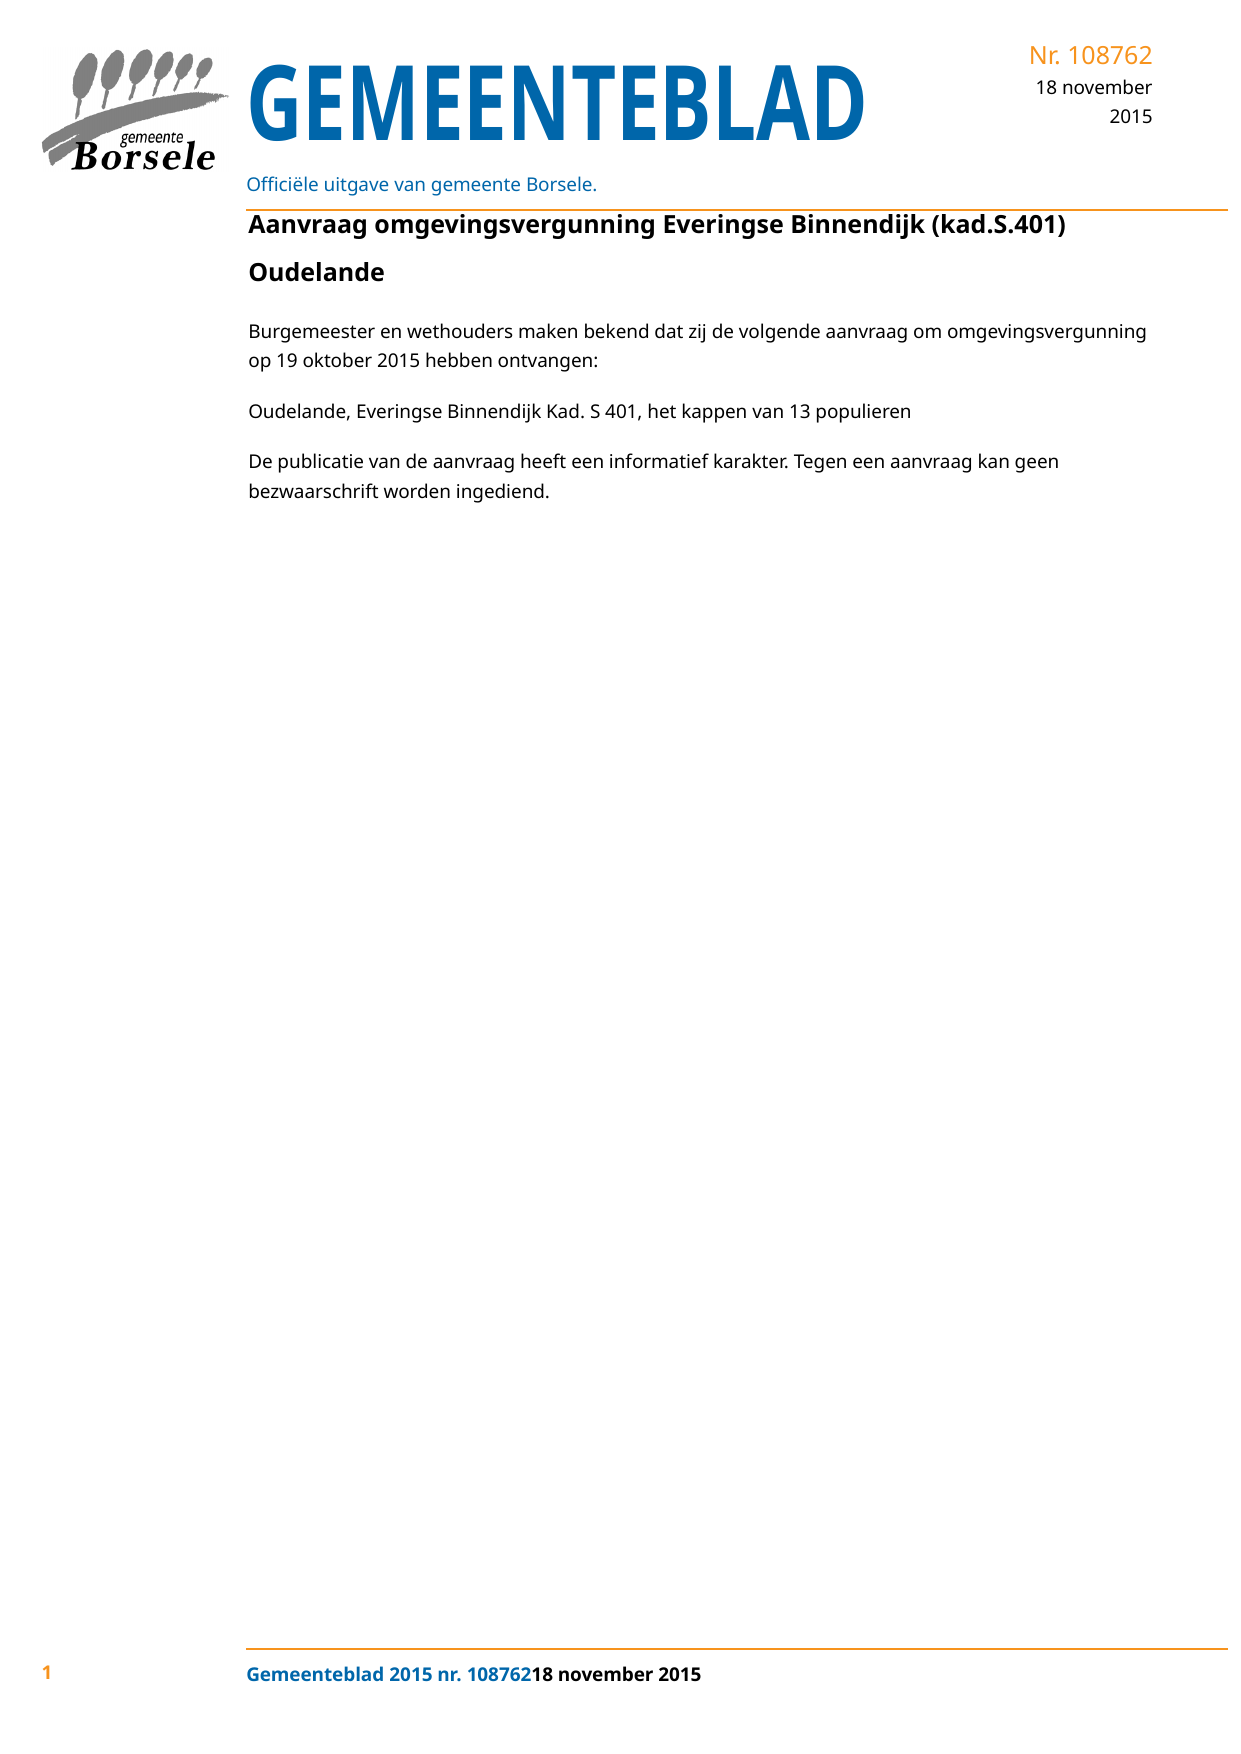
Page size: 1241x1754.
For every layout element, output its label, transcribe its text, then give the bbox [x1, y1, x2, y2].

text Aanvraag omgevingsvergunning Everingse Binnendijk (kad.S.401) Oudelande [248, 211, 1152, 288]
text Burgemeester en wethouders maken bekend dat zij de volgende aanvraag om omgevingsvergunning op 19 oktober 2015 hebben ontvangen: [248, 318, 1152, 373]
picture [41, 47, 231, 172]
text Oudelande, Everingse Binnendijk Kad. S 401, het kappen van 13 populieren [248, 398, 1152, 424]
text De publicatie van de aanvraag heeft een informatief karakter. Tegen een aanvraag kan geen bezwaarschrift worden ingediend. [248, 448, 1152, 504]
